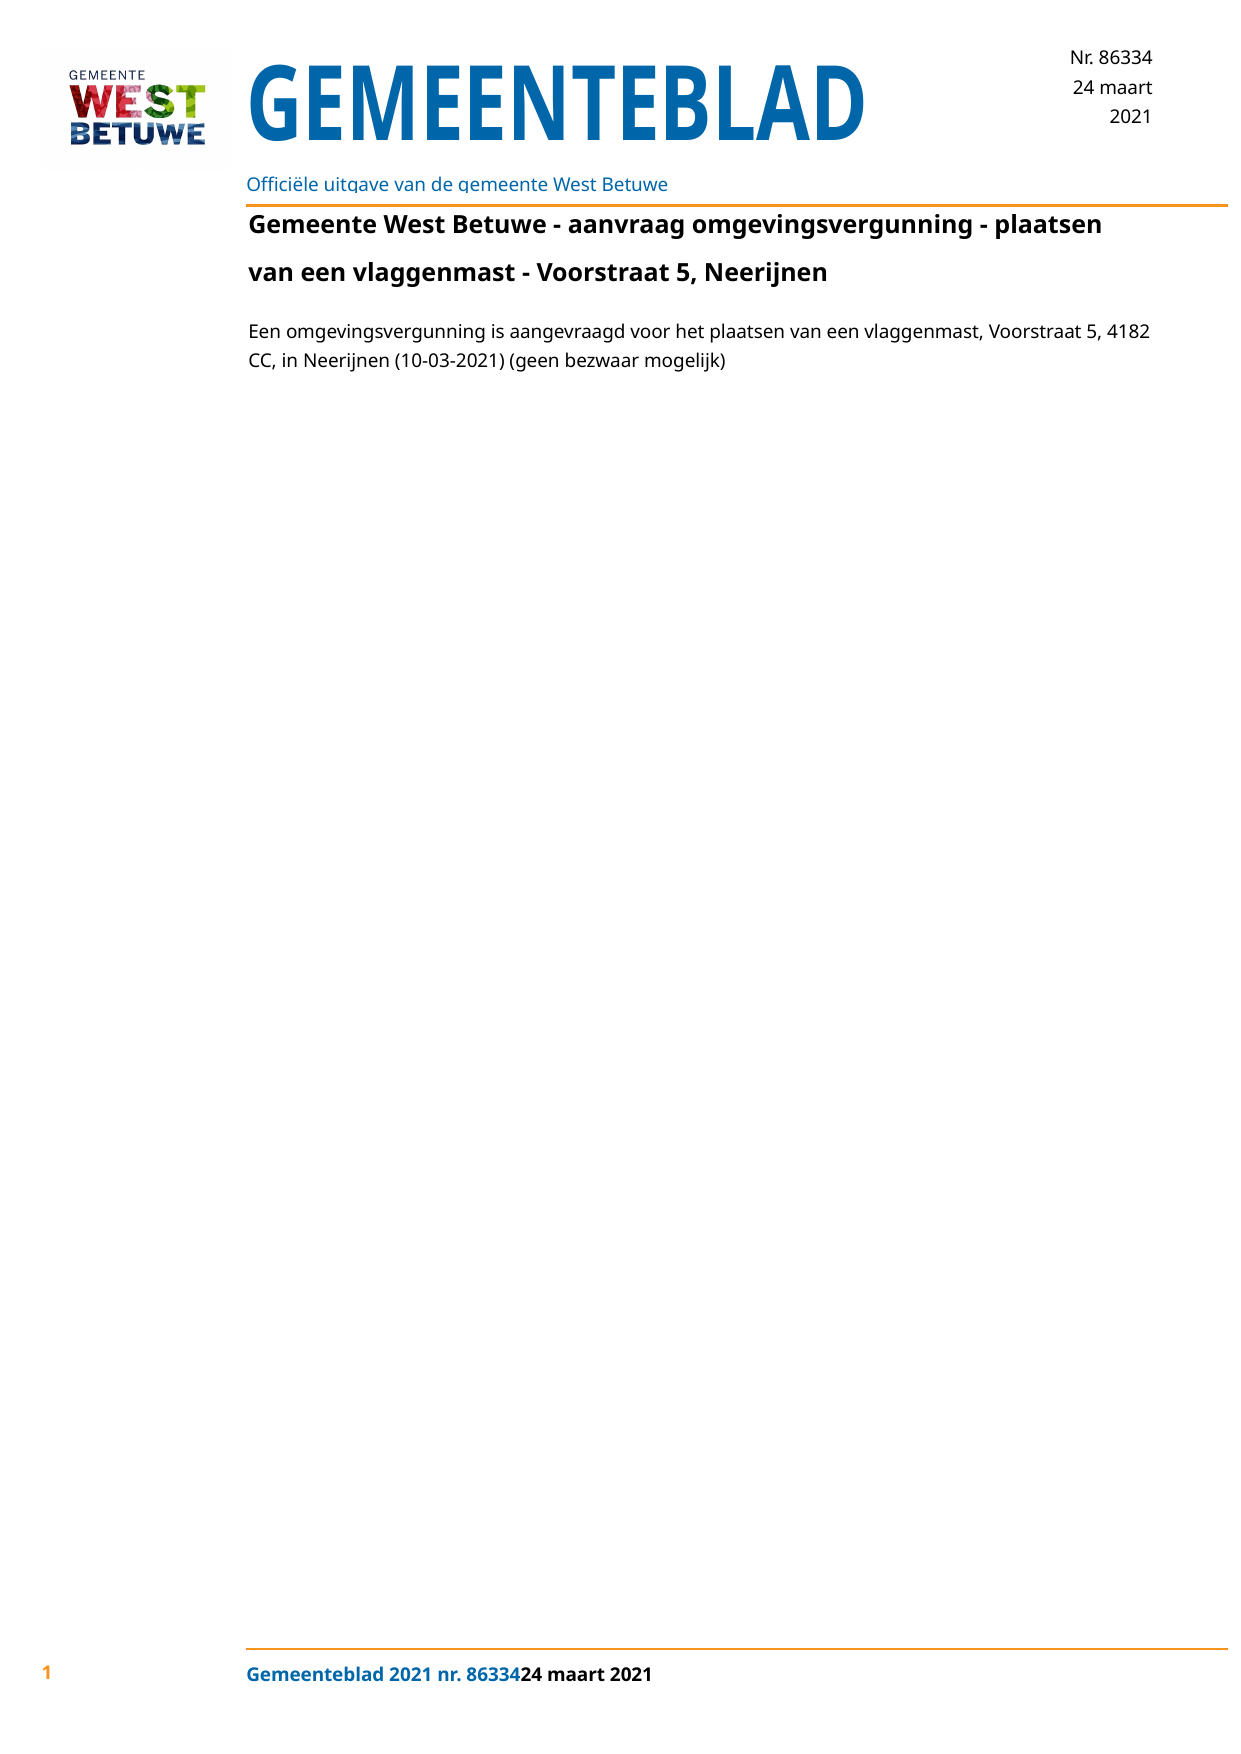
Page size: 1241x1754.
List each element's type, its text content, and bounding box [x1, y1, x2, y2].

picture [41, 47, 231, 172]
text Een omgevingsvergunning is aangevraagd voor het plaatsen van een vlaggenmast, Voorstraat 5, 4182 CC, in Neerijnen (10-03-2021) (geen bezwaar mogelijk) [248, 318, 1152, 373]
text Gemeente West Betuwe - aanvraag omgevingsvergunning - plaatsen van een vlaggenmast - Voorstraat 5, Neerijnen [248, 207, 1152, 288]
